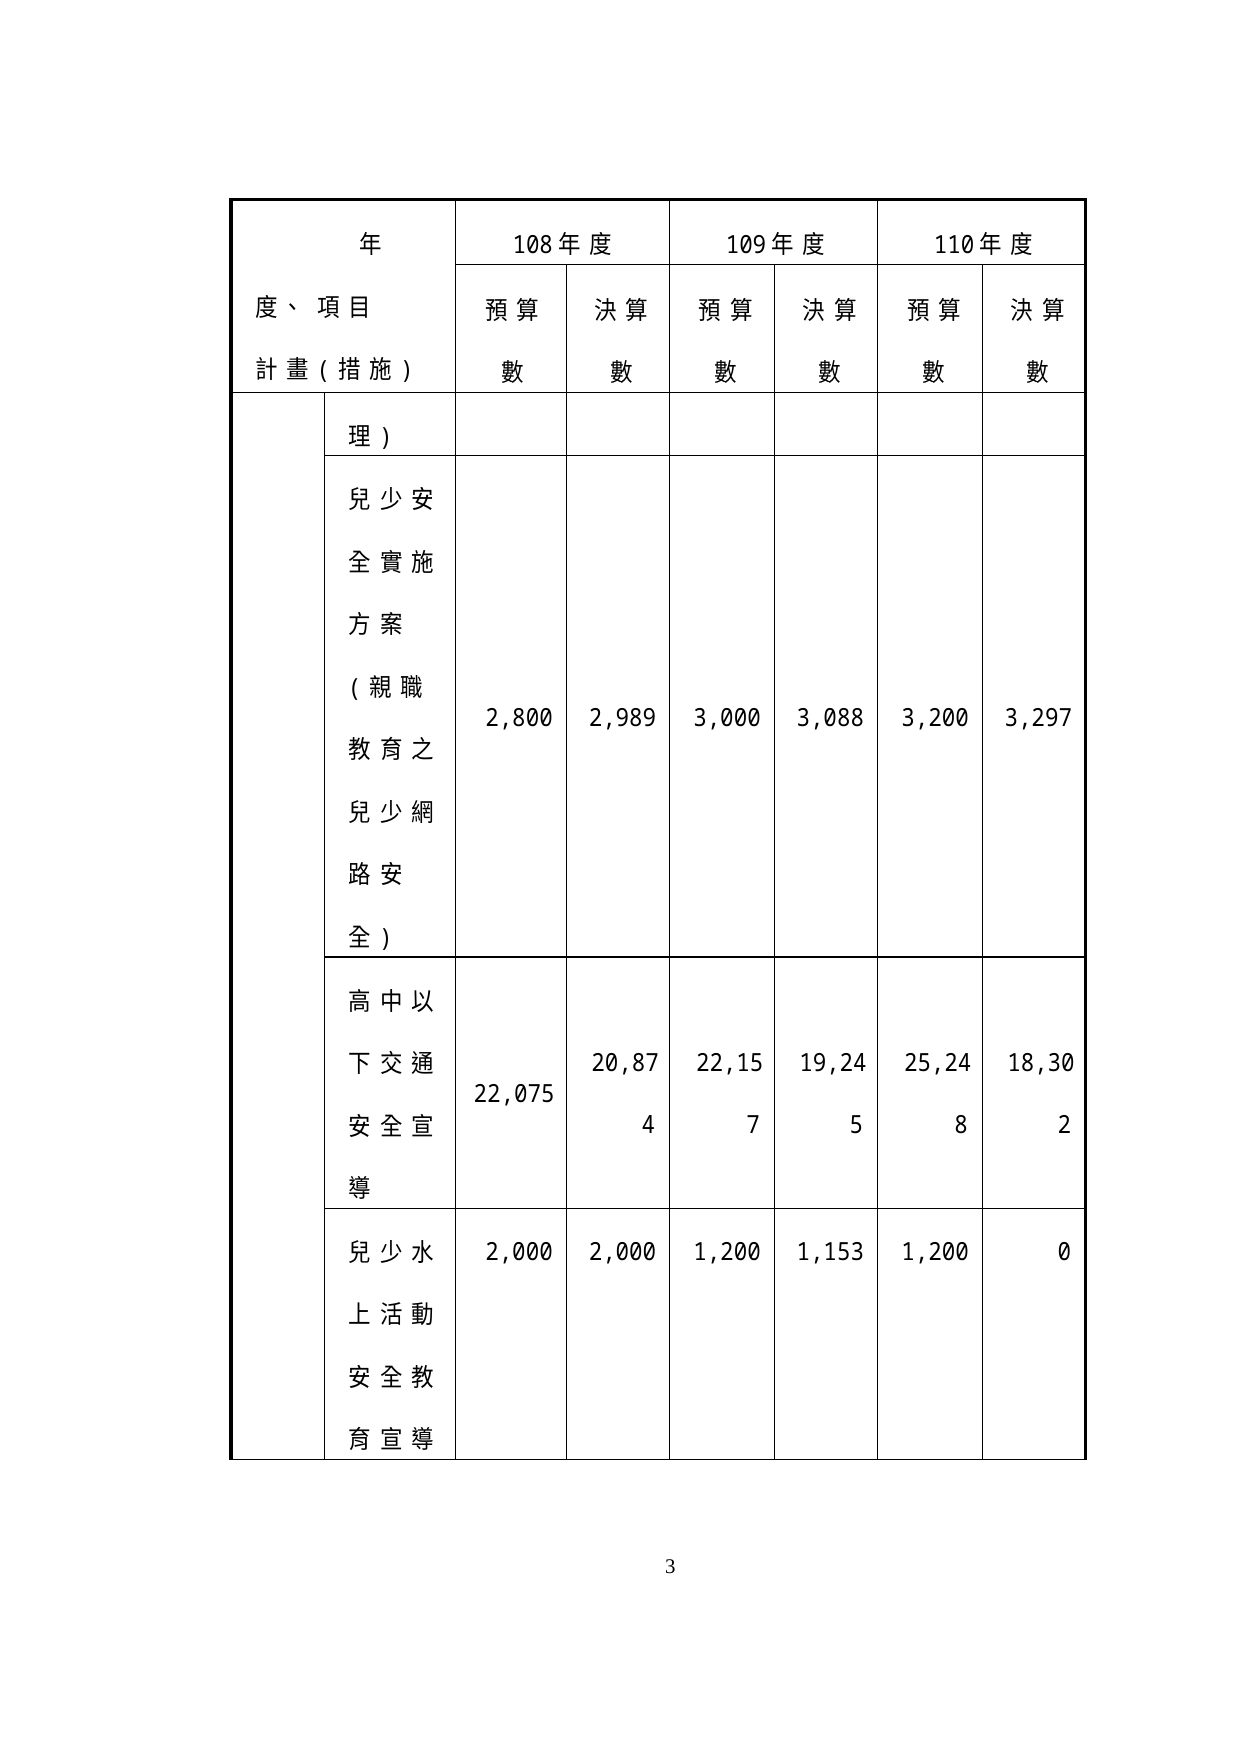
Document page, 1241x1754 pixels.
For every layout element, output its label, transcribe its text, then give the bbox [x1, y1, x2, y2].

table_cell 22,075 [456, 958, 566, 1207]
table_cell [983, 393, 1084, 455]
table_cell 1,200 [670, 1209, 774, 1458]
table_cell 22,157 [670, 958, 774, 1207]
table_cell [775, 393, 877, 455]
table_cell 2,800 [456, 456, 566, 956]
table_cell 3,000 [670, 456, 774, 956]
table_cell 兒少安全實施方案(親職教育之兒少網路安全) [325, 456, 455, 956]
table_cell 理) [325, 393, 455, 455]
table_cell 18,302 [983, 958, 1084, 1207]
table_cell 0 [983, 1209, 1084, 1458]
table_cell 決算數 [567, 265, 669, 392]
table_header 年度、項目 計畫(措施)類別 [233, 201, 455, 392]
table_cell 1,153 [775, 1209, 877, 1458]
table_cell 25,248 [878, 958, 982, 1207]
table_cell 預算數 [878, 265, 982, 392]
table_cell 3,297 [983, 456, 1084, 956]
table_cell 3,200 [878, 456, 982, 956]
table_cell 1,200 [878, 1209, 982, 1458]
table_header 109年度 [670, 201, 877, 264]
table_cell 19,245 [775, 958, 877, 1207]
table_cell 預算數 [670, 265, 774, 392]
table_cell 3,088 [775, 456, 877, 956]
table_cell [456, 393, 566, 455]
table_cell 預防類 [233, 393, 324, 1458]
table_cell 20,874 [567, 958, 669, 1207]
table_cell 2,989 [567, 456, 669, 956]
table_cell 預算數 [456, 265, 566, 392]
table_header 110年度 [878, 201, 1084, 264]
table_cell 決算數 [775, 265, 877, 392]
table_cell 兒少水上活動安全教育宣導 [325, 1209, 455, 1458]
table_cell [670, 393, 774, 455]
table_cell 高中以下交通安全宣導 [325, 958, 455, 1207]
table_cell [567, 393, 669, 455]
table_cell 2,000 [456, 1209, 566, 1458]
table_cell 決算數 [983, 265, 1084, 392]
table_header 108年度 [456, 201, 669, 264]
table_cell [878, 393, 982, 455]
table_cell 2,000 [567, 1209, 669, 1458]
